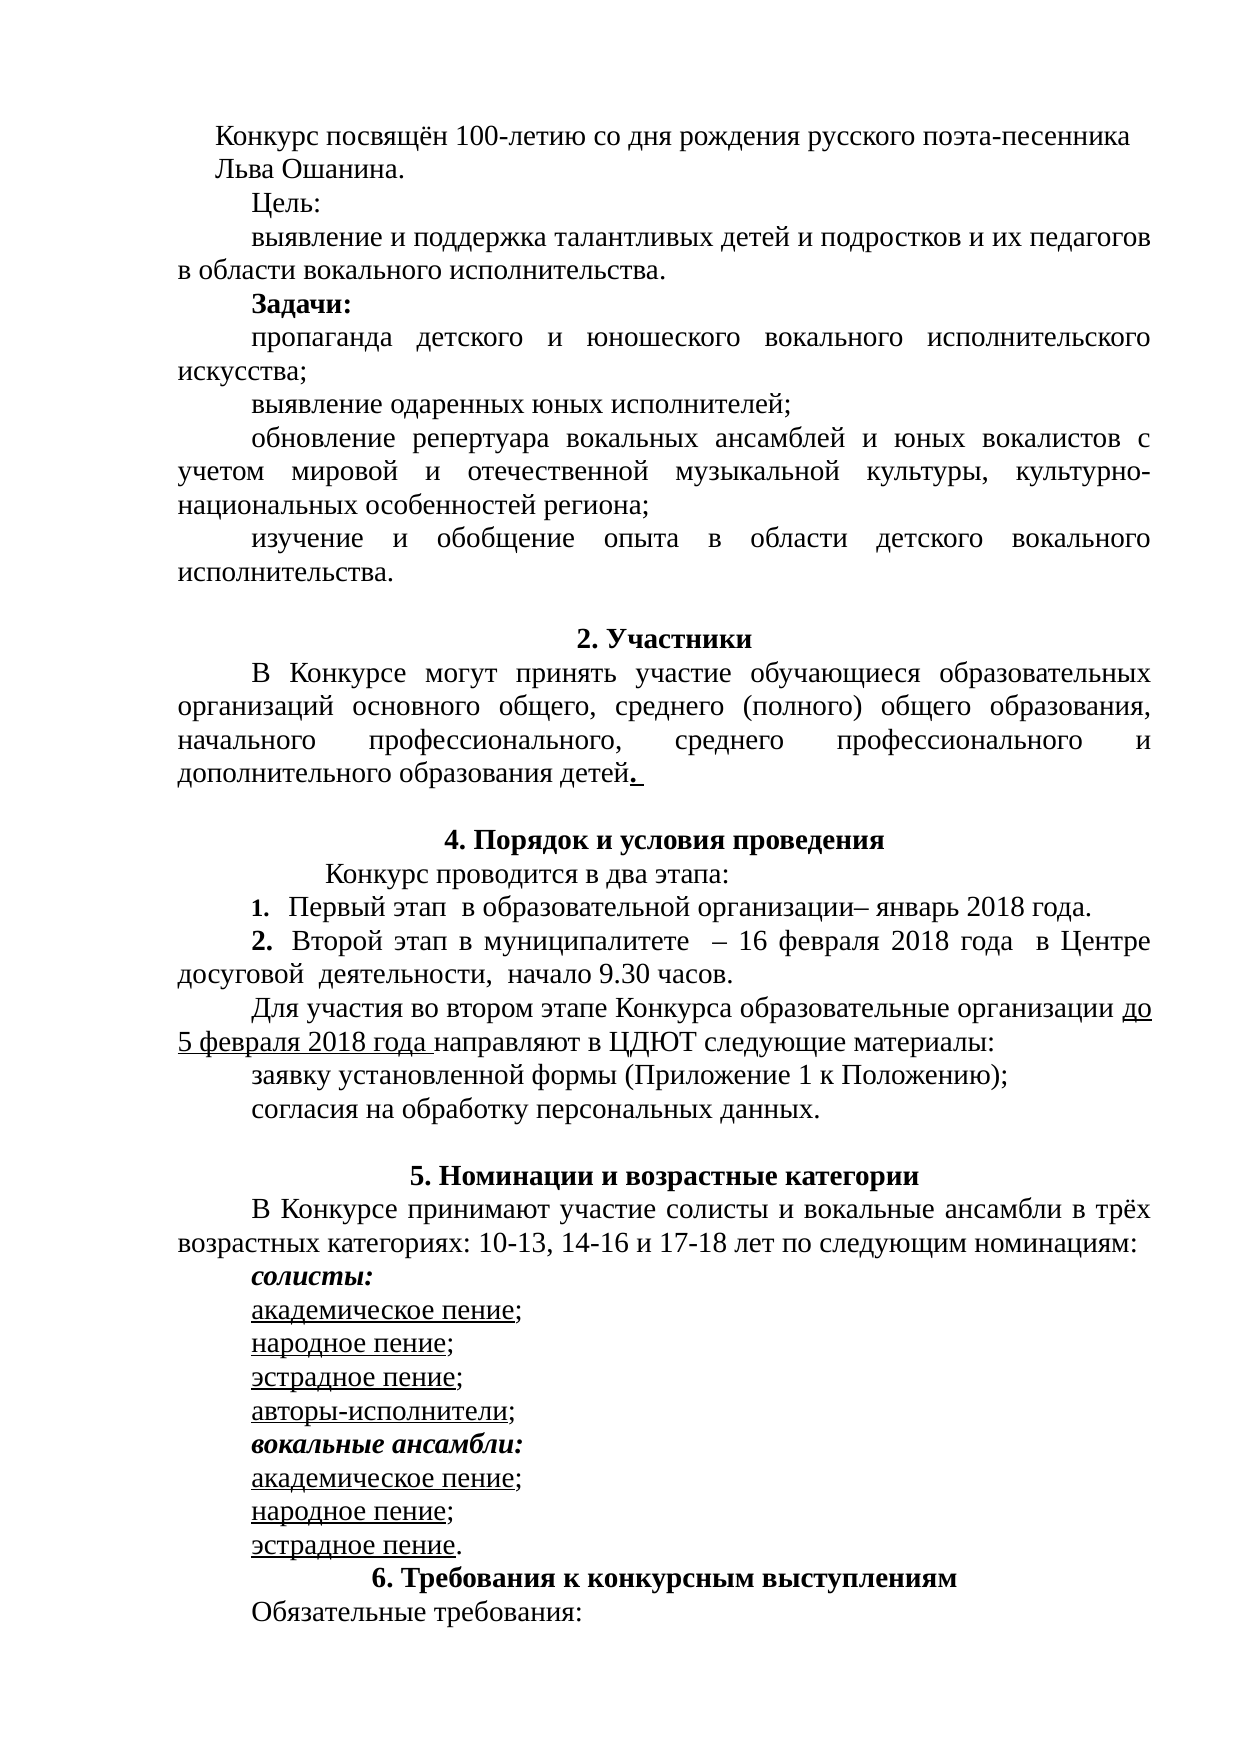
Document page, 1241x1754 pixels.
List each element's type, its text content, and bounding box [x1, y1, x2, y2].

text В Конкурсе могут принять участие обучающиеся образовательных организаций основного общего, среднего (полного) общего образования, начального профессионального, среднего профессионального и дополнительного образования детей. [177, 655, 1152, 789]
text заявку установленной формы (Приложение 1 к Положению); [177, 1057, 1152, 1091]
text академическое пение; [177, 1292, 1152, 1326]
text 2. Второй этап в муниципалитете – 16 февраля 2018 года в Центре досуговой деятельности, начало 9.30 часов. [177, 923, 1152, 990]
text Обязательные требования: [177, 1594, 1152, 1627]
text пропаганда детского и юношеского вокального исполнительского искусства; [177, 319, 1152, 386]
text Конкурс посвящён 100-летию со дня рождения русского поэта-песенника Льва Ошанина. [215, 118, 1152, 185]
text эстрадное пение. [177, 1527, 1152, 1560]
text изучение и обобщение опыта в области детского вокального исполнительства. [177, 521, 1152, 588]
text авторы-исполнители; [177, 1393, 1152, 1426]
text согласия на обработку персональных данных. [177, 1091, 1152, 1124]
text Для участия во втором этапе Конкурса образовательные организации до 5 февраля 2018 года направляют в ЦДЮТ следующие материалы: [177, 990, 1152, 1057]
text народное пение; [177, 1326, 1152, 1359]
list Первый этап в образовательной организации– январь 2018 года. [251, 889, 1152, 923]
text 4. Порядок и условия проведения [177, 822, 1152, 856]
text Задачи: [177, 286, 1152, 319]
text народное пение; [177, 1493, 1152, 1527]
text солисты: [177, 1258, 1152, 1292]
text 2. Участники [177, 621, 1152, 655]
text 6. Требования к конкурсным выступлениям [177, 1560, 1152, 1594]
text эстрадное пение; [177, 1359, 1152, 1393]
text 5. Номинации и возрастные категории [177, 1158, 1152, 1191]
text вокальные ансамбли: [177, 1426, 1152, 1460]
text В Конкурсе принимают участие солисты и вокальные ансамбли в трёх возрастных категориях: 10-13, 14-16 и 17-18 лет по следующим номинациям: [177, 1191, 1152, 1258]
text Цель: [177, 185, 1152, 219]
text Конкурс проводится в два этапа: [177, 856, 1152, 889]
text обновление репертуара вокальных ансамблей и юных вокалистов с учетом мировой и отечественной музыкальной культуры, культурно-национальных особенностей региона; [177, 420, 1152, 521]
text выявление и поддержка талантливых детей и подростков и их педагогов в области вокального исполнительства. [177, 219, 1152, 286]
text академическое пение; [177, 1460, 1152, 1493]
text выявление одаренных юных исполнителей; [177, 386, 1152, 420]
